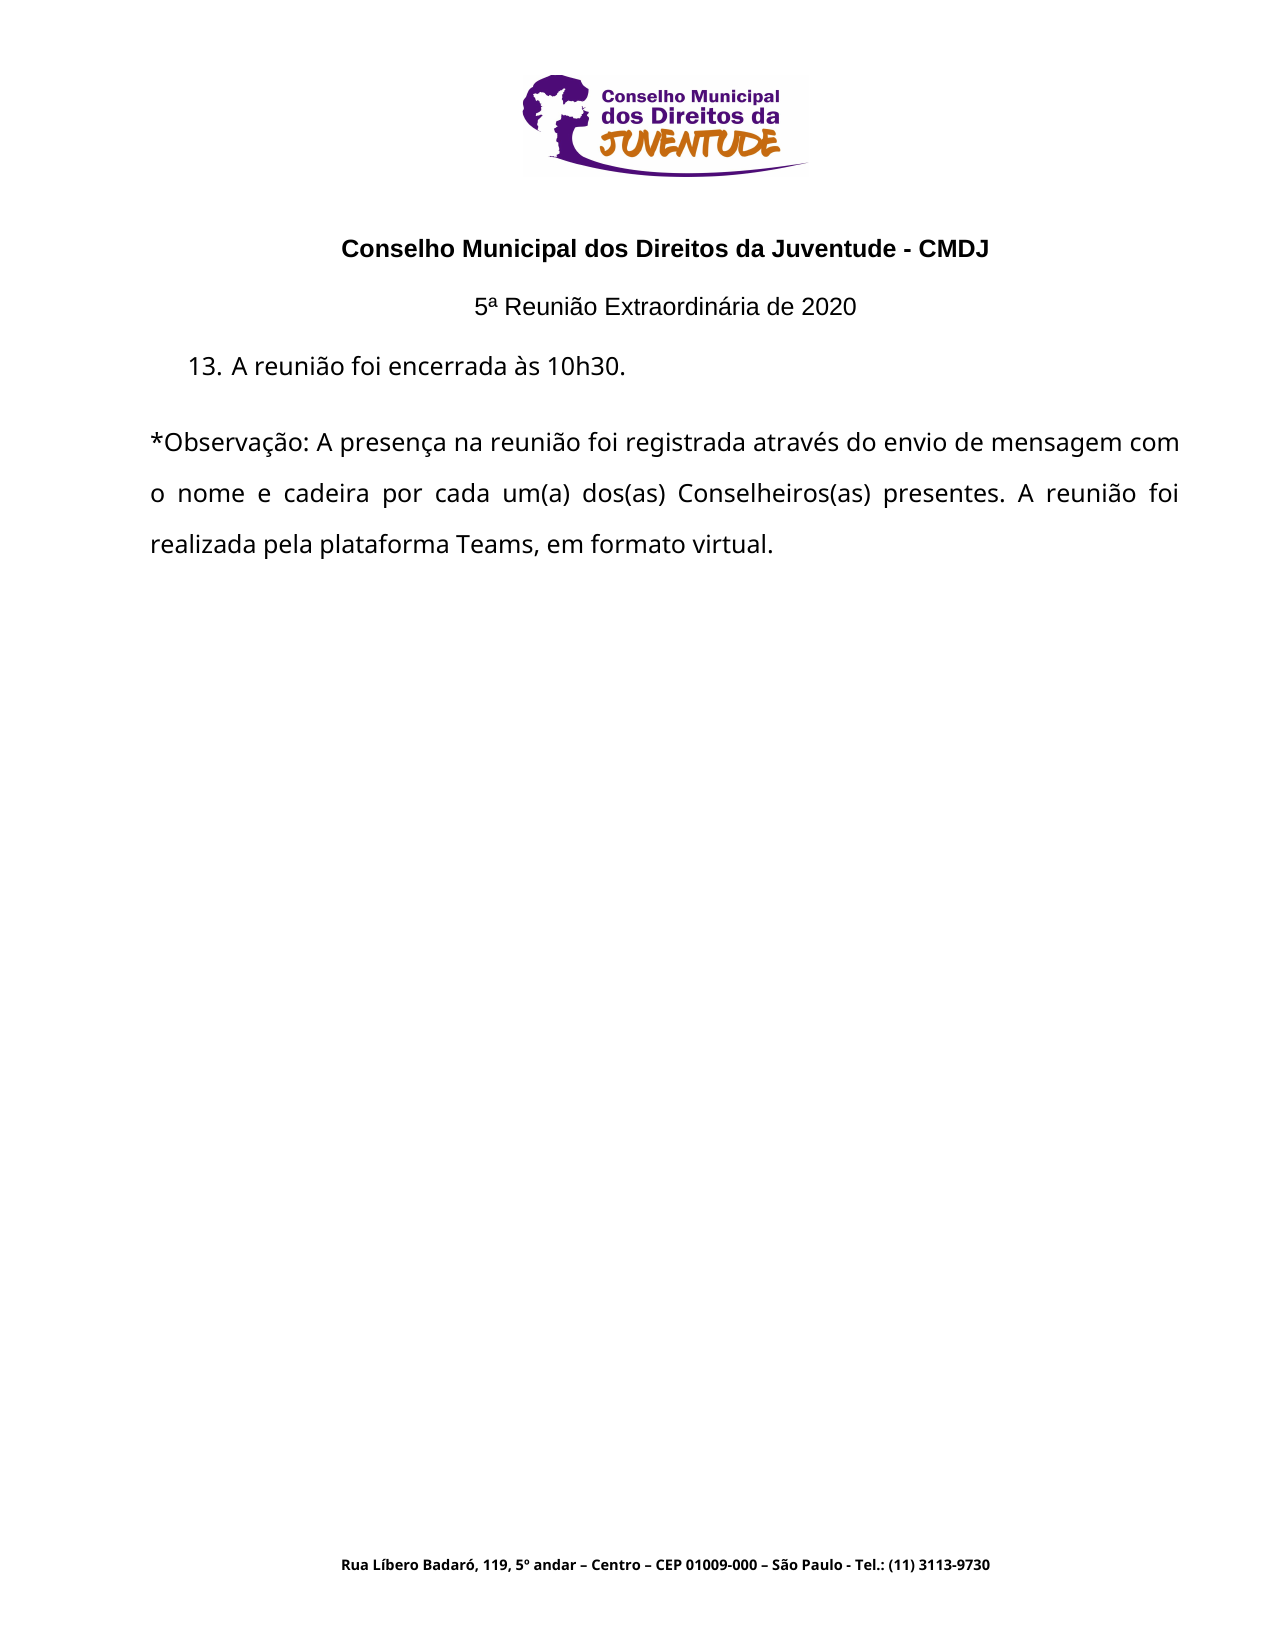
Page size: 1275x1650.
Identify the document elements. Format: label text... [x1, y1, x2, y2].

picture [522, 75, 809, 177]
text *Observação: A presença na reunião foi registrada através do envio de mensagem com o nome e cadeira por cada um(a) dos(as) Conselheiros(as) presentes. A reunião foi realizada pela plataforma Teams, em formato virtual. [150, 425, 1181, 561]
list A reunião foi encerrada às 10h30. [187, 349, 1181, 383]
